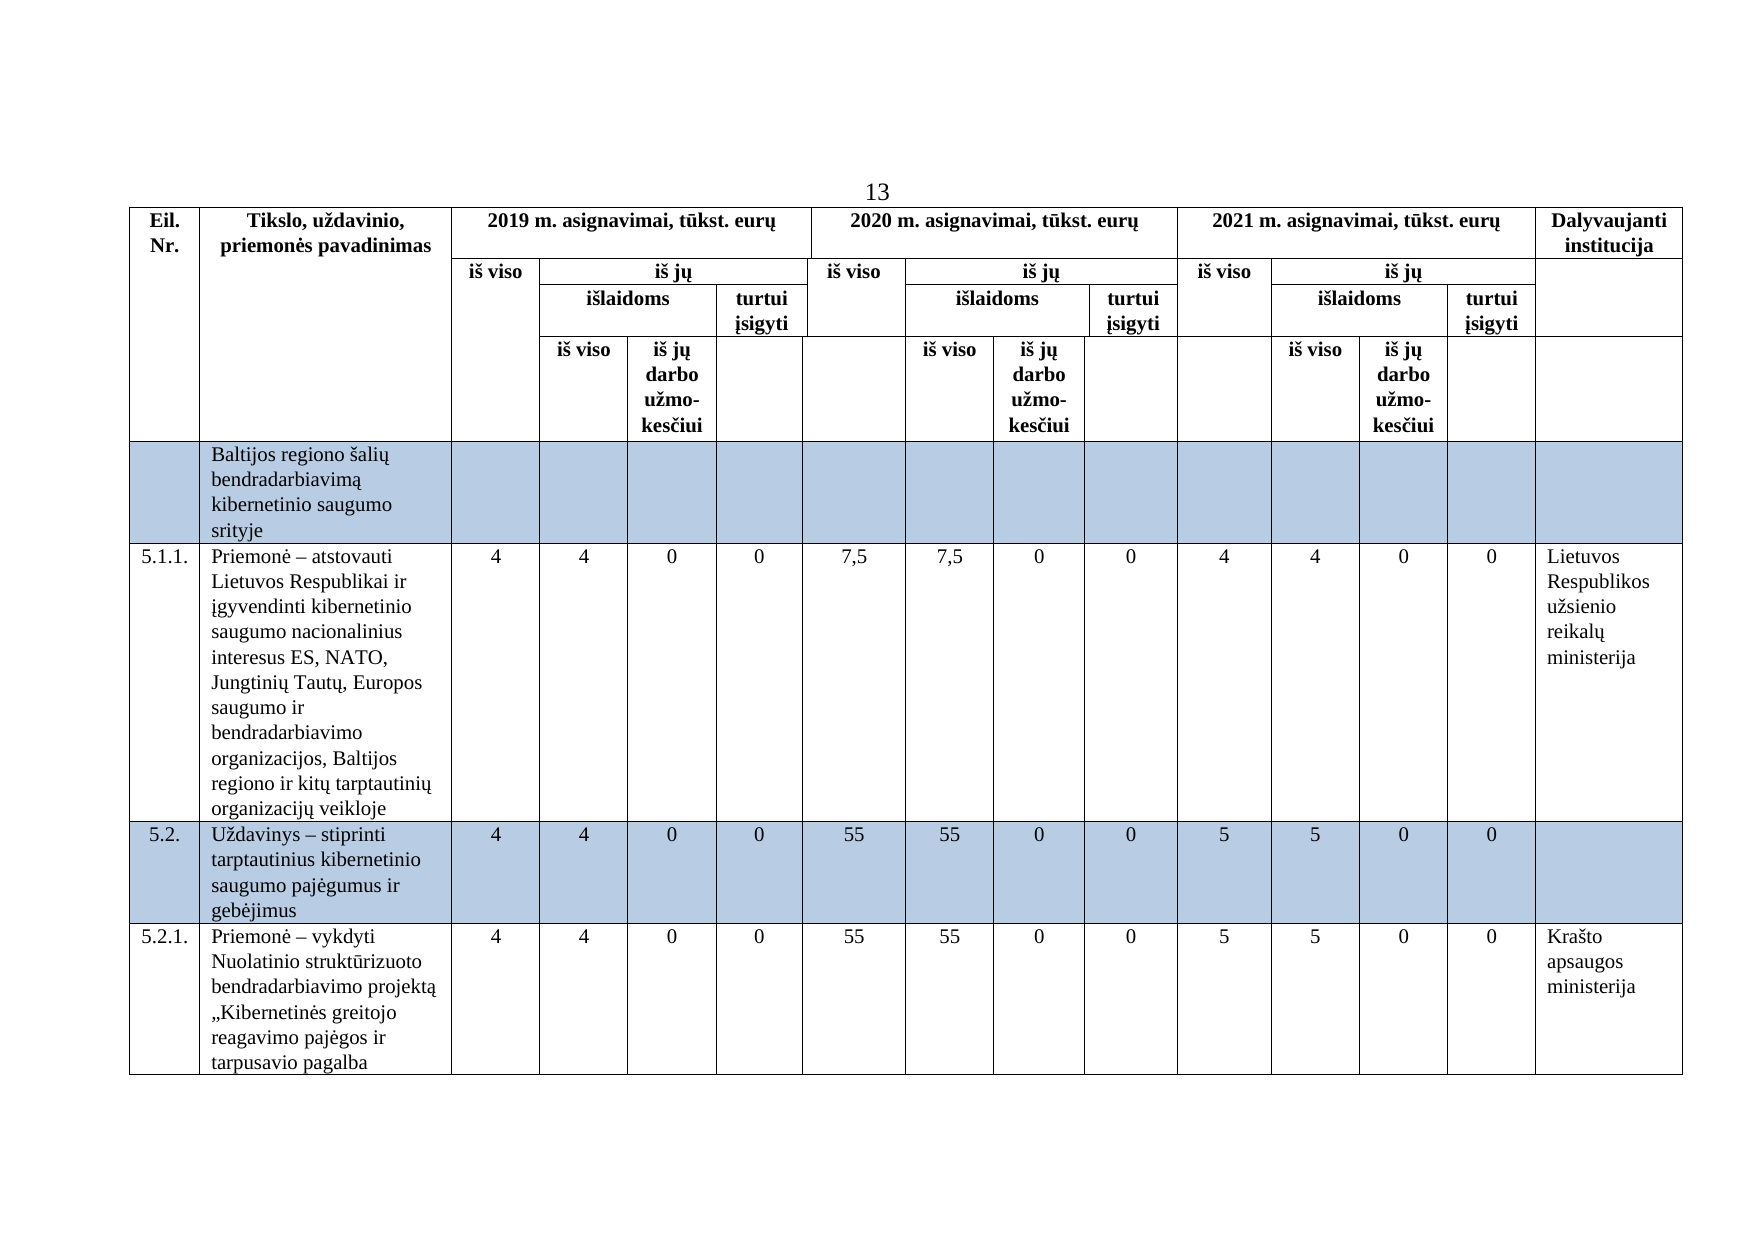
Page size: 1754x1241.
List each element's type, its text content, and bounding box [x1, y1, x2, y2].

table_header Tikslo, uždavinio, priemonės pavadinimas [200, 208, 451, 441]
table_cell 0 [628, 544, 716, 821]
table_cell 0 [994, 924, 1084, 1074]
table_cell iš jų [1272, 259, 1535, 284]
table_cell iš viso [1272, 337, 1359, 441]
table_cell 5 [1178, 924, 1271, 1074]
table_cell 0 [1448, 924, 1535, 1074]
table_cell 0 [1360, 822, 1447, 923]
table_cell [1178, 442, 1271, 543]
table_cell 4 [540, 822, 627, 923]
table_cell 0 [994, 822, 1084, 923]
table_header 2021 m. asignavimai, tūkst. eurų [1178, 208, 1535, 258]
table_cell iš jų darbo užmo-kesčiui [994, 337, 1084, 441]
table_cell 55 [906, 924, 993, 1074]
table_cell [1085, 337, 1177, 441]
table_cell Priemonė – vykdyti Nuolatinio struktūrizuoto bendradarbiavimo projektą „Kibernetinės greitojo reagavimo pajėgos ir tarpusavio pagalba [200, 924, 451, 1074]
table_cell 7,5 [803, 544, 905, 821]
table_cell Lietuvos Respublikos užsienio reikalų ministerija [1536, 544, 1682, 821]
table_cell [628, 442, 716, 543]
table_cell išlaidoms [540, 285, 716, 336]
table_cell [1536, 337, 1682, 441]
table_cell iš viso [906, 337, 993, 441]
table_cell 0 [1360, 544, 1447, 821]
table_cell turtui įsigyti [1090, 285, 1177, 336]
table_cell 0 [628, 924, 716, 1074]
table_cell 4 [1178, 544, 1271, 821]
table_cell 0 [717, 544, 802, 821]
table_cell 4 [540, 544, 627, 821]
table_header Eil. Nr. [130, 208, 199, 441]
table_cell [1085, 442, 1177, 543]
table_cell 5.2.1. [130, 924, 199, 1074]
table_cell [1448, 442, 1535, 543]
table_cell [803, 337, 905, 441]
table_cell 0 [1448, 544, 1535, 821]
table_cell 55 [803, 924, 905, 1074]
table_cell turtui įsigyti [1448, 285, 1535, 336]
table_cell [1536, 442, 1682, 543]
table_cell iš jų darbo užmo-kesčiui [1360, 337, 1447, 441]
table_cell 0 [717, 822, 802, 923]
table_cell iš jų darbo užmo-kesčiui [628, 337, 716, 441]
table_cell iš viso [1178, 259, 1271, 336]
table_cell [717, 442, 802, 543]
table_header Dalyvaujanti institucija [1536, 208, 1682, 258]
table_cell 5.2. [130, 822, 199, 923]
table_cell 4 [452, 544, 539, 821]
table_cell 0 [994, 544, 1084, 821]
table_header 2019 m. asignavimai, tūkst. eurų [452, 208, 811, 258]
table_cell 5.1.1. [130, 544, 199, 821]
table_cell 0 [628, 822, 716, 923]
table_cell 0 [1085, 544, 1177, 821]
table_cell iš viso [452, 259, 539, 441]
table_cell Uždavinys – stiprinti tarptautinius kibernetinio saugumo pajėgumus ir gebėjimus [200, 822, 451, 923]
table_cell iš jų [540, 259, 807, 284]
table_cell išlaidoms [906, 285, 1089, 336]
table_cell iš viso [808, 259, 905, 336]
table_cell 4 [452, 822, 539, 923]
table_cell 0 [717, 924, 802, 1074]
table_cell 5 [1272, 924, 1359, 1074]
table_cell 4 [452, 924, 539, 1074]
table_cell 7,5 [906, 544, 993, 821]
table_cell 55 [803, 822, 905, 923]
table_cell 0 [1360, 924, 1447, 1074]
table_cell 55 [906, 822, 993, 923]
table_cell iš viso [540, 337, 627, 441]
table_cell 4 [540, 924, 627, 1074]
table_cell [1536, 259, 1682, 336]
table_cell [1272, 442, 1359, 543]
table_cell [452, 442, 539, 543]
table_cell Baltijos regiono šalių bendradarbiavimą kibernetinio saugumo srityje [200, 442, 451, 543]
table_cell Priemonė – atstovauti Lietuvos Respublikai ir įgyvendinti kibernetinio saugumo nacionalinius interesus ES, NATO, Jungtinių Tautų, Europos saugumo ir bendradarbiavimo organizacijos, Baltijos regiono ir kitų tarptautinių organizacijų veikloje [200, 544, 451, 821]
table_cell turtui įsigyti [717, 285, 807, 336]
table_cell [540, 442, 627, 543]
table_cell [1448, 337, 1535, 441]
table_cell [1178, 337, 1271, 441]
table_cell 0 [1085, 924, 1177, 1074]
table_header 2020 m. asignavimai, tūkst. eurų [812, 208, 1177, 258]
table_cell [1536, 822, 1682, 923]
table_cell [130, 442, 199, 543]
table_cell Krašto apsaugos ministerija [1536, 924, 1682, 1074]
table_cell 0 [1448, 822, 1535, 923]
table_cell 5 [1178, 822, 1271, 923]
table_cell [803, 442, 905, 543]
table_cell 4 [1272, 544, 1359, 821]
table_cell išlaidoms [1272, 285, 1447, 336]
table_cell 0 [1085, 822, 1177, 923]
table_cell [1360, 442, 1447, 543]
table_cell iš jų [906, 259, 1177, 284]
table_cell [906, 442, 993, 543]
table_cell [994, 442, 1084, 543]
table_cell 5 [1272, 822, 1359, 923]
table_cell [717, 337, 802, 441]
